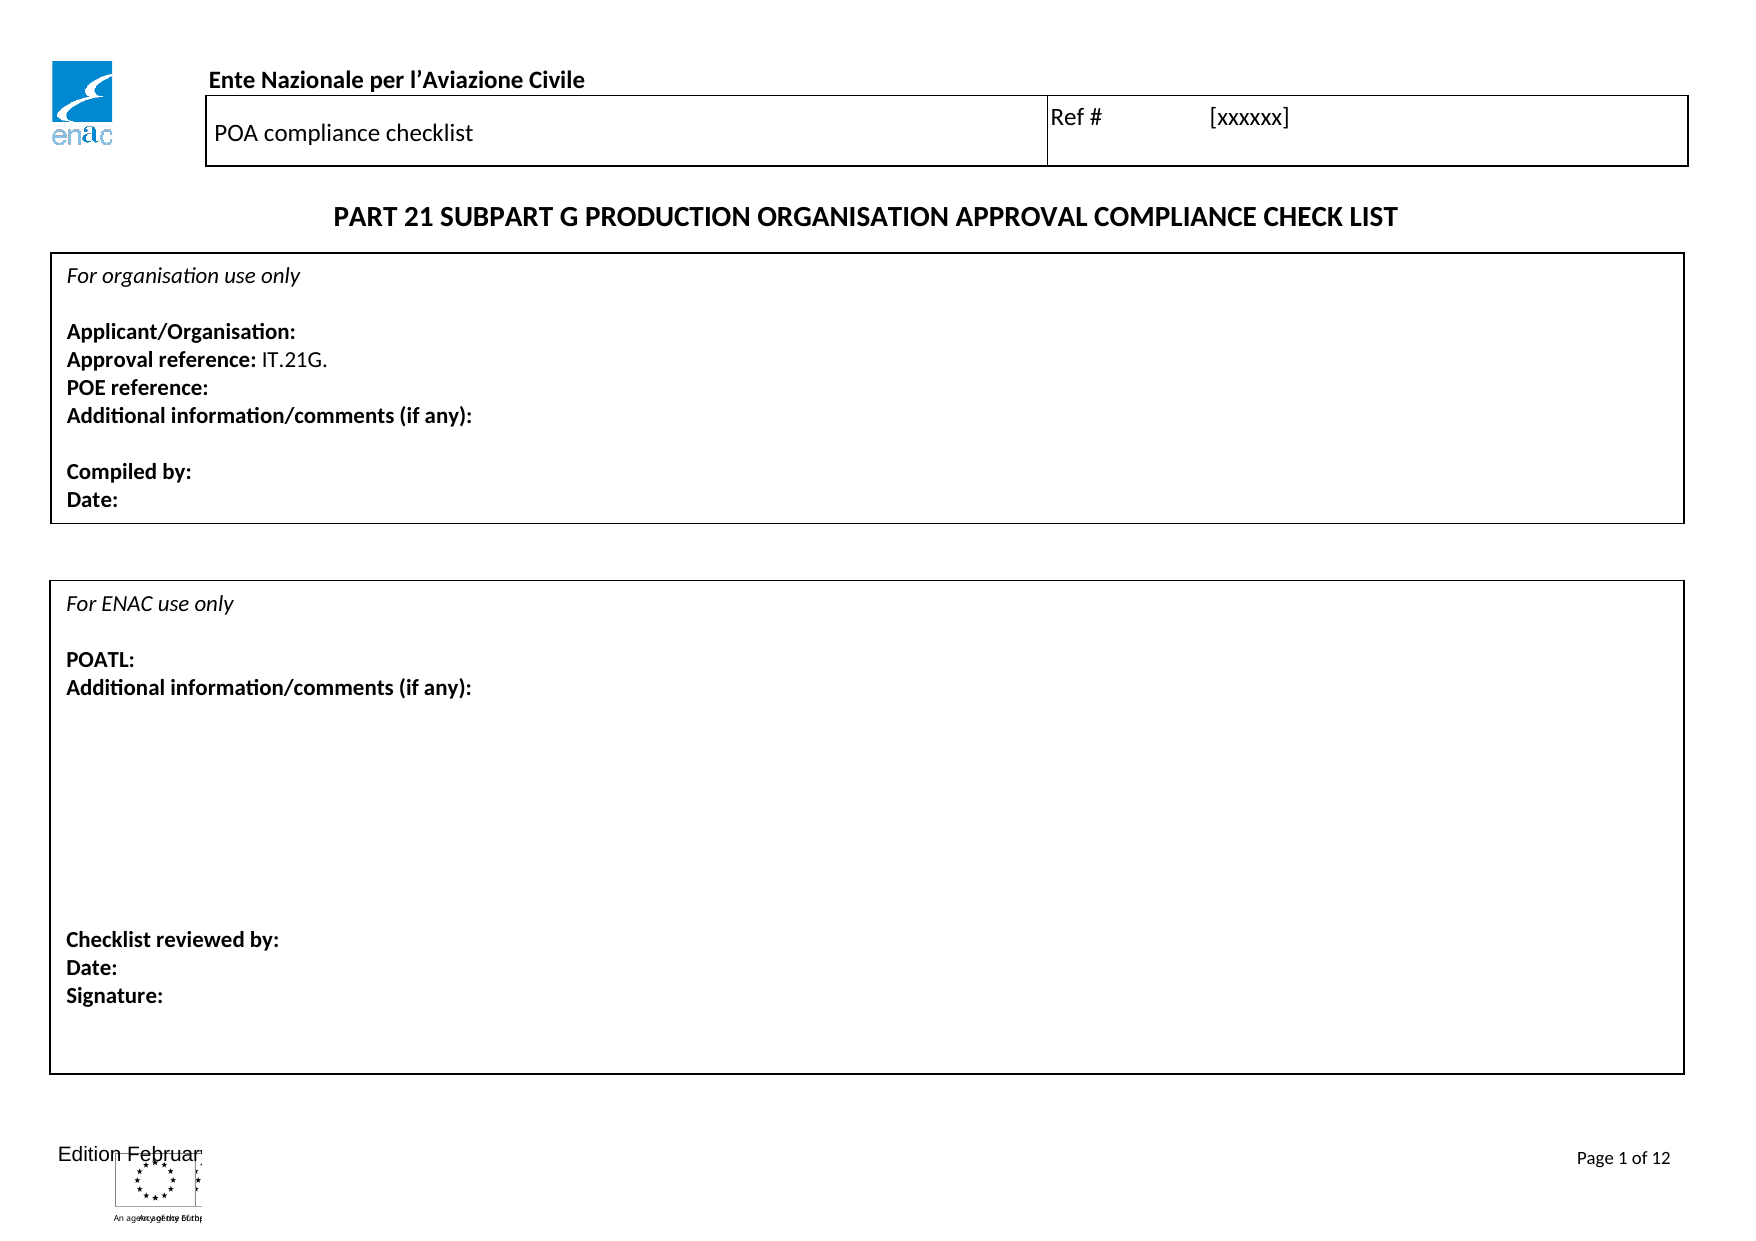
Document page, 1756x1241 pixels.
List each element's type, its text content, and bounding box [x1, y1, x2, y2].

text For ENAC use only [66, 589, 1668, 617]
text PART 21 SUBPART G PRODUCTION ORGANISATION APPROVAL COMPLIANCE CHECK LIST [47, 198, 1684, 234]
text Compiled by: [67, 457, 1668, 485]
text [52, 254, 1683, 523]
text Date: [66, 953, 1668, 981]
text Date: [67, 485, 1668, 513]
text Checklist reviewed by: [66, 925, 1668, 953]
text Approval reference: IT.21G. [67, 345, 1668, 373]
text Additional information/comments (if any): [66, 673, 1668, 701]
text For organisation use only [67, 261, 1668, 289]
text POE reference: [67, 373, 1668, 401]
text POATL: [66, 645, 1668, 673]
text Applicant/Organisation: [67, 317, 1668, 345]
text Additional information/comments (if any): [67, 401, 1668, 429]
text Signature: [66, 981, 1668, 1009]
